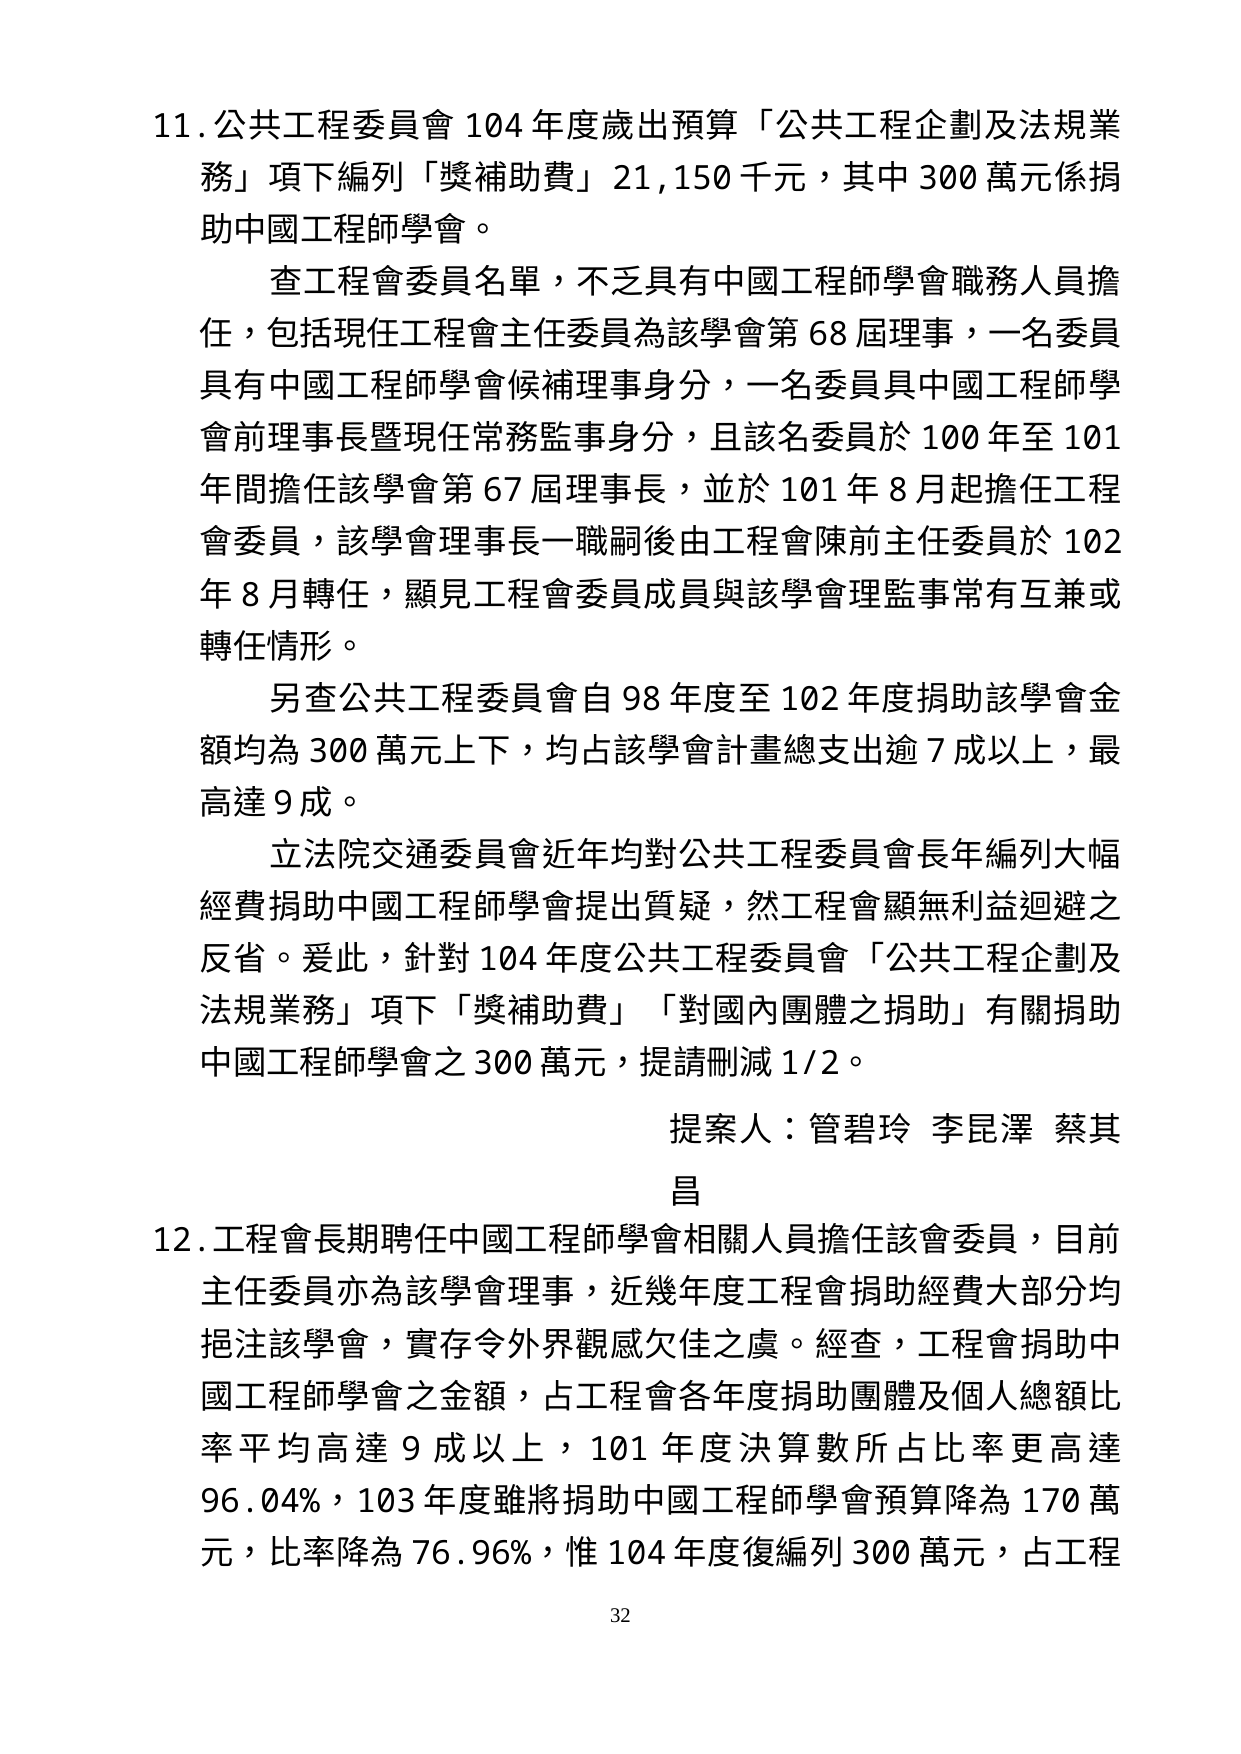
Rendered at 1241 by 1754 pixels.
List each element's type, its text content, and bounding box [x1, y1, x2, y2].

text 另查公共工程委員會自98年度至102年度捐助該學會金額均為300萬元上下，均占該學會計畫總支出逾7成以上，最高達9成。 [199, 668, 1122, 825]
text 提案人：管碧玲 李昆澤 蔡其昌 [669, 1085, 1122, 1210]
text 立法院交通委員會近年均對公共工程委員會長年編列大幅經費捐助中國工程師學會提出質疑，然工程會顯無利益迴避之反省。爰此，針對104年度公共工程委員會「公共工程企劃及法規業務」項下「獎補助費」「對國內團體之捐助」有關捐助中國工程師學會之300萬元，提請刪減1/2。 [199, 825, 1122, 1085]
text 11.公共工程委員會104年度歲出預算「公共工程企劃及法規業務」項下編列「獎補助費」21,150千元，其中300萬元係捐助中國工程師學會。 [152, 96, 1122, 252]
text 12.工程會長期聘任中國工程師學會相關人員擔任該會委員，目前主任委員亦為該學會理事，近幾年度工程會捐助經費大部分均挹注該學會，實存令外界觀感欠佳之虞。經查，工程會捐助中國工程師學會之金額，占工程會各年度捐助團體及個人總額比率平均高達9成以上，101年度決算數所占比率更高達96.04%，103年度雖將捐助中國工程師學會預算降為170萬元，比率降為76.96%，惟104年度復編列300萬元，占工程會捐助總金額比率雖下降為13.95%，然係因工程會104年度預算案新增對國內工程產業開拓全球市場之捐助1,800萬元所致，如扣除該筆新增捐助，工程會捐助中國工程師學會之金額，占其餘捐助比率達85.49%，仍較上年度為高。爰基於利益迴避精神，對該學會捐助款之預算全數刪除。 [152, 1210, 1122, 1575]
text 查工程會委員名單，不乏具有中國工程師學會職務人員擔任，包括現任工程會主任委員為該學會第68屆理事，一名委員具有中國工程師學會候補理事身分，一名委員具中國工程師學會前理事長暨現任常務監事身分，且該名委員於100年至101年間擔任該學會第67屆理事長，並於101年8月起擔任工程會委員，該學會理事長一職嗣後由工程會陳前主任委員於102年8月轉任，顯見工程會委員成員與該學會理監事常有互兼或轉任情形。 [199, 252, 1122, 668]
